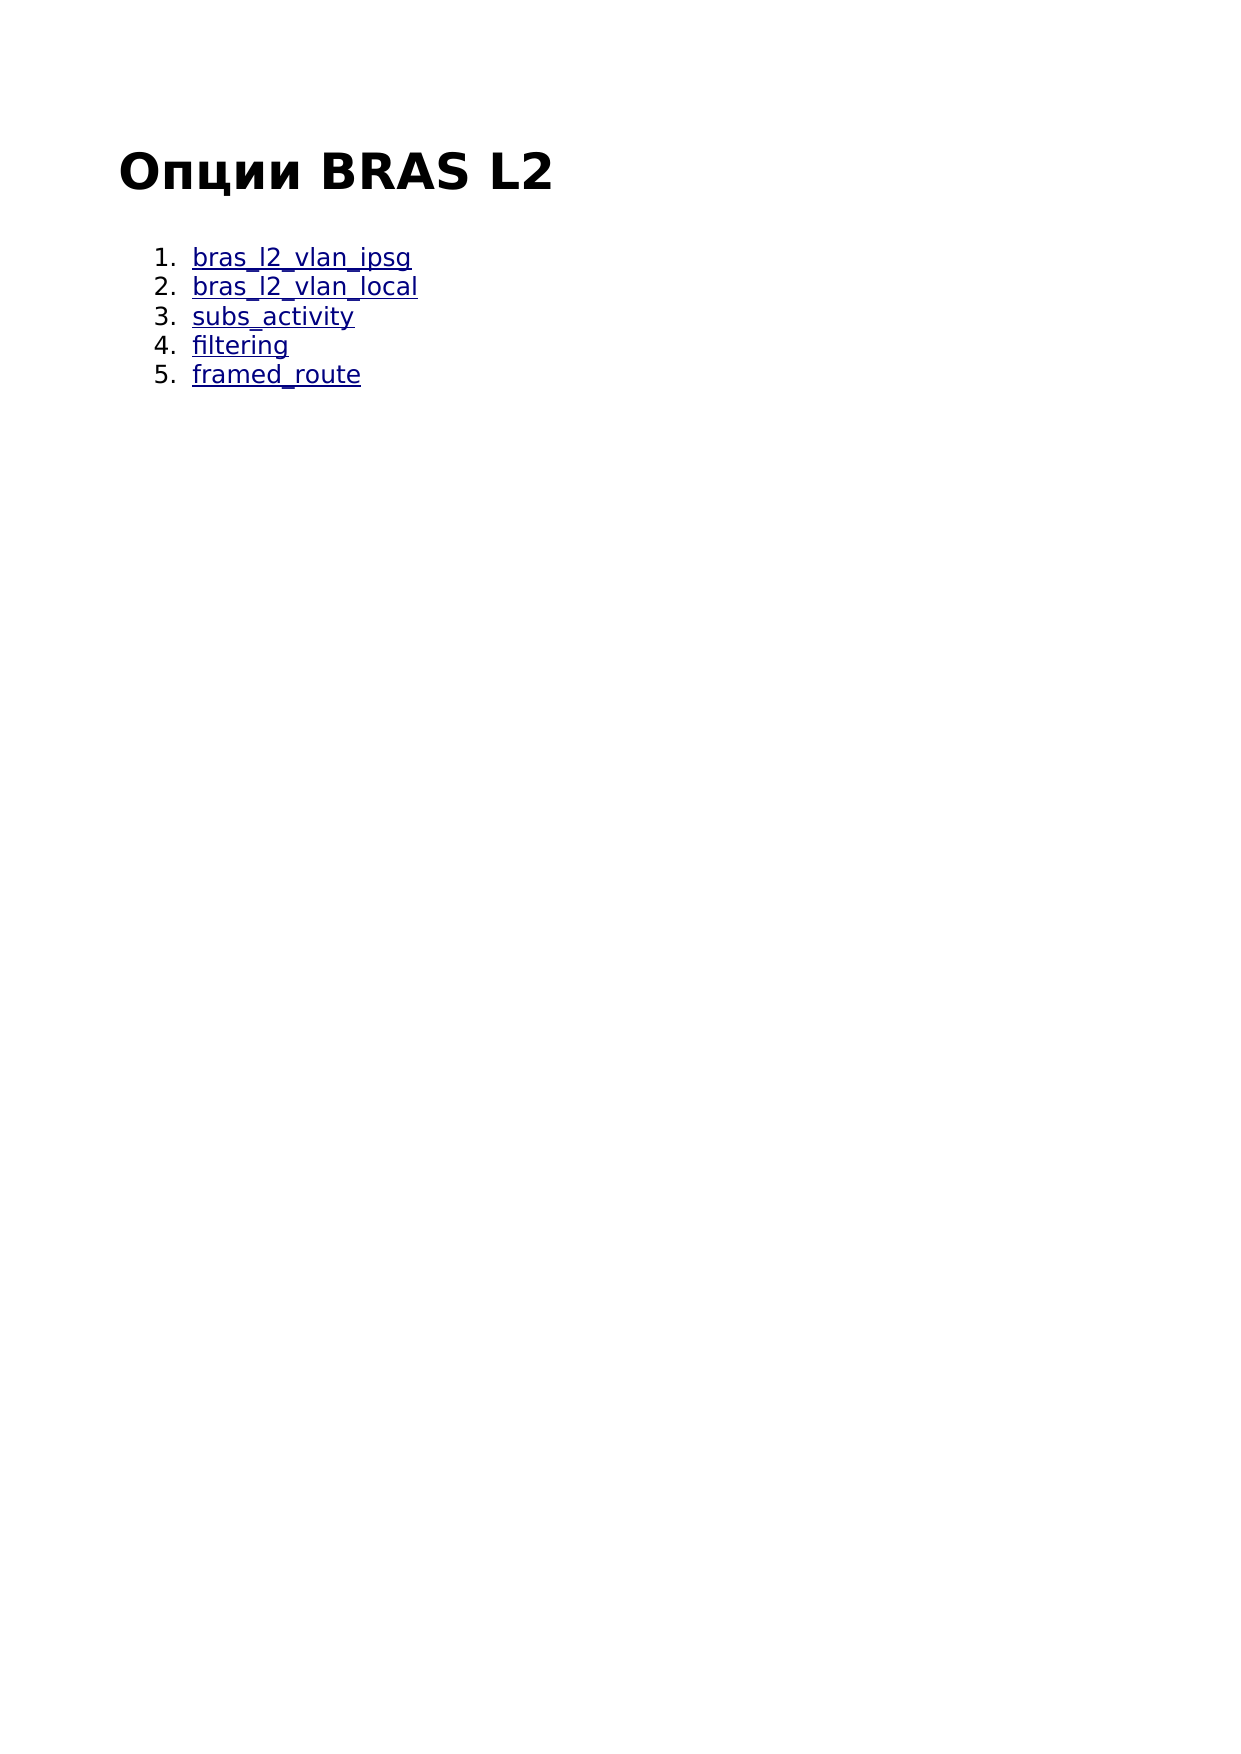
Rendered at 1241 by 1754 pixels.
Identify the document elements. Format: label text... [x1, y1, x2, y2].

list bras_l2_vlan_local [177, 272, 1122, 302]
list bras_l2_vlan_ipsg [177, 243, 1122, 272]
list filtering [177, 331, 1122, 360]
subtitle Опции BRAS L2 [118, 143, 1122, 201]
list subs_activity [177, 302, 1122, 331]
list framed_route [177, 360, 1122, 389]
